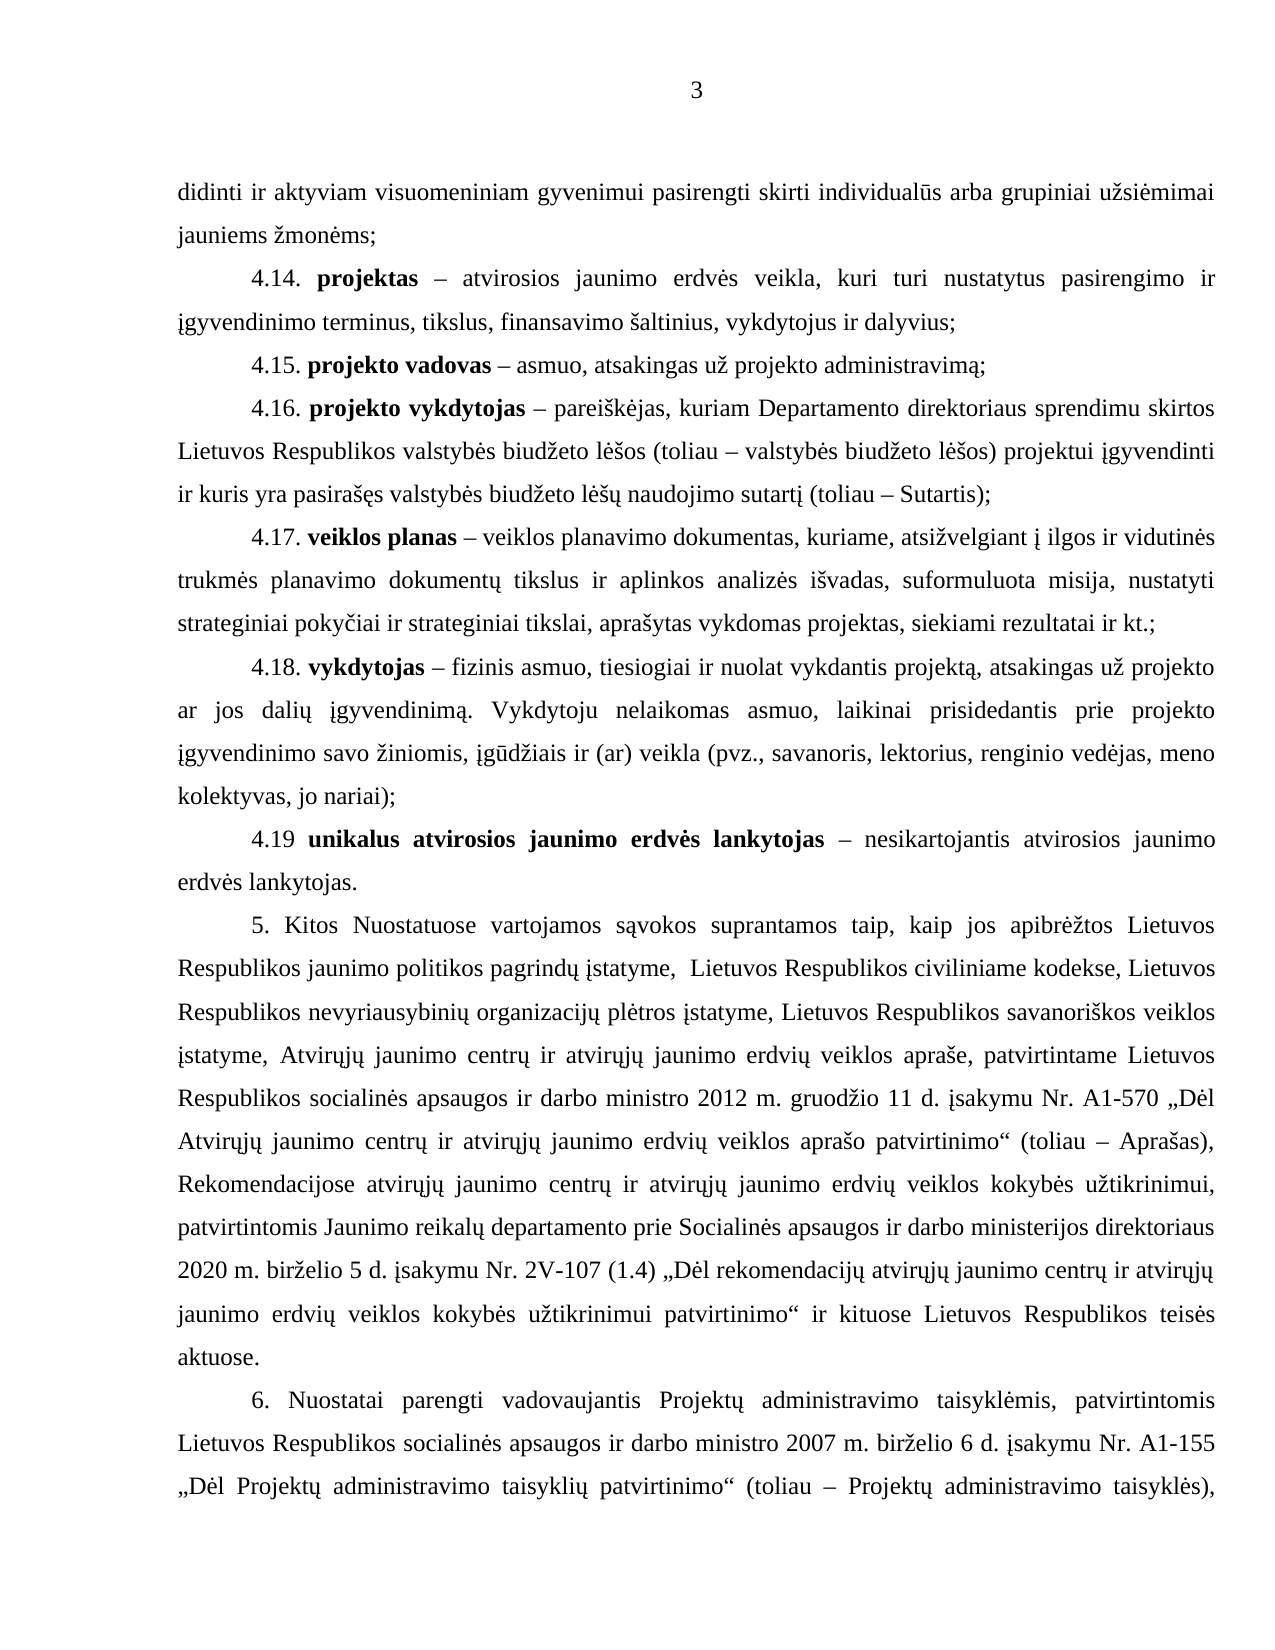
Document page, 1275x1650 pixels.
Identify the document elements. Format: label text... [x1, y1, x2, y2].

text 4.18. vykdytojas – fizinis asmuo, tiesiogiai ir nuolat vykdantis projektą, atsakingas už projekto ar jos dalių įgyvendinimą. Vykdytoju nelaikomas asmuo, laikinai prisidedantis prie projekto įgyvendinimo savo žiniomis, įgūdžiais ir (ar) veikla (pvz., savanoris, lektorius, renginio vedėjas, meno kolektyvas, jo nariai); [177, 652, 1216, 810]
text 6. Nuostatai parengti vadovaujantis Projektų administravimo taisyklėmis, patvirtintomis Lietuvos Respublikos socialinės apsaugos ir darbo ministro 2007 m. birželio 6 d. įsakymu Nr. A1-155 „Dėl Projektų administravimo taisyklių patvirtinimo“ (toliau – Projektų administravimo taisyklės), [177, 1385, 1216, 1500]
text 4.17. veiklos planas – veiklos planavimo dokumentas, kuriame, atsižvelgiant į ilgos ir vidutinės trukmės planavimo dokumentų tikslus ir aplinkos analizės išvadas, suformuluota misija, nustatyti strateginiai pokyčiai ir strateginiai tikslai, aprašytas vykdomas projektas, siekiami rezultatai ir kt.; [177, 522, 1216, 637]
text 5. Kitos Nuostatuose vartojamos sąvokos suprantamos taip, kaip jos apibrėžtos Lietuvos Respublikos jaunimo politikos pagrindų įstatyme, Lietuvos Respublikos civiliniame kodekse, Lietuvos Respublikos nevyriausybinių organizacijų plėtros įstatyme, Lietuvos Respublikos savanoriškos veiklos įstatyme, Atvirųjų jaunimo centrų ir atvirųjų jaunimo erdvių veiklos apraše, patvirtintame Lietuvos Respublikos socialinės apsaugos ir darbo ministro 2012 m. gruodžio 11 d. įsakymu Nr. A1-570 „Dėl Atvirųjų jaunimo centrų ir atvirųjų jaunimo erdvių veiklos aprašo patvirtinimo“ (toliau – Aprašas), Rekomendacijose atvirųjų jaunimo centrų ir atvirųjų jaunimo erdvių veiklos kokybės užtikrinimui, patvirtintomis Jaunimo reikalų departamento prie Socialinės apsaugos ir darbo ministerijos direktoriaus 2020 m. birželio 5 d. įsakymu Nr. 2V-107 (1.4) „Dėl rekomendacijų atvirųjų jaunimo centrų ir atvirųjų jaunimo erdvių veiklos kokybės užtikrinimui patvirtinimo“ ir kituose Lietuvos Respublikos teisės aktuose. [177, 910, 1216, 1371]
text 4.15. projekto vadovas – asmuo, atsakingas už projekto administravimą; [177, 350, 1216, 378]
text 4.19 unikalus atvirosios jaunimo erdvės lankytojas – nesikartojantis atvirosios jaunimo erdvės lankytojas. [177, 824, 1216, 896]
text didinti ir aktyviam visuomeniniam gyvenimui pasirengti skirti individualūs arba grupiniai užsiėmimai jauniems žmonėms; [177, 177, 1216, 249]
text 4.14. projektas – atvirosios jaunimo erdvės veikla, kuri turi nustatytus pasirengimo ir įgyvendinimo terminus, tikslus, finansavimo šaltinius, vykdytojus ir dalyvius; [177, 263, 1216, 335]
text 4.16. projekto vykdytojas – pareiškėjas, kuriam Departamento direktoriaus sprendimu skirtos Lietuvos Respublikos valstybės biudžeto lėšos (toliau – valstybės biudžeto lėšos) projektui įgyvendinti ir kuris yra pasirašęs valstybės biudžeto lėšų naudojimo sutartį (toliau – Sutartis); [177, 393, 1216, 508]
